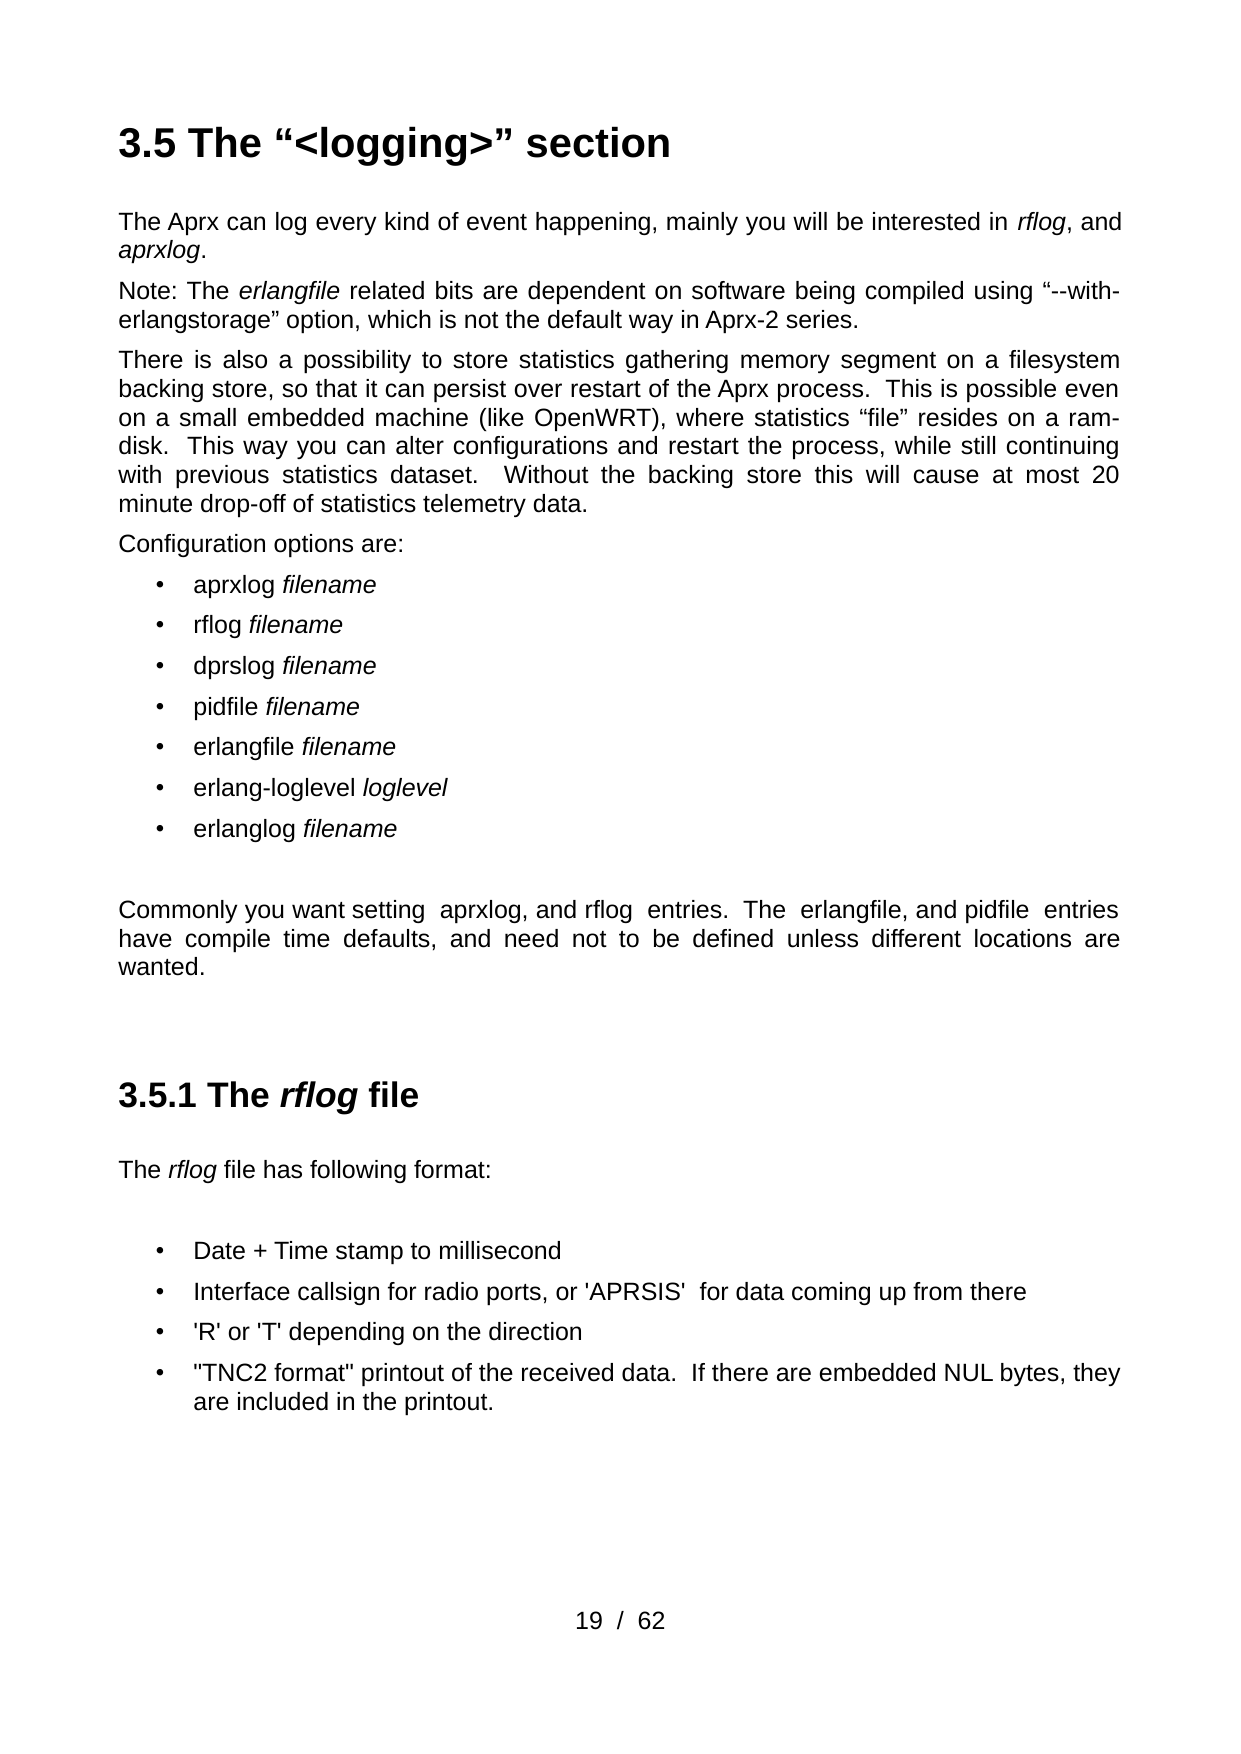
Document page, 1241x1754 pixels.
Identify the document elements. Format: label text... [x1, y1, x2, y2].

list erlanglog filename [156, 814, 1122, 842]
list Interface callsign for radio ports, or 'APRSIS' for data coming up from there [156, 1277, 1122, 1306]
text Configuration options are: [118, 529, 1122, 558]
text There is also a possibility to store statistics gathering memory segment on a filesystem backing store, so that it can persist over restart of the Aprx process. This is possible even on a small embedded machine (like OpenWRT), where statistics “file” resides on a ram-disk. This way you can alter configurations and restart the process, while still continuing with previous statistics dataset. Without the backing store this will cause at most 20 minute drop-off of statistics telemetry data. [118, 345, 1122, 518]
list "TNC2 format" printout of the received data. If there are embedded NUL bytes, they are included in the printout. [156, 1358, 1122, 1416]
list dprslog filename [156, 651, 1122, 680]
list pidfile filename [156, 692, 1122, 721]
subtitle The rflog file [118, 1074, 1122, 1114]
list erlangfile filename [156, 732, 1122, 761]
subtitle The “<logging>” section [118, 118, 1122, 166]
list aprxlog filename [156, 570, 1122, 599]
list rflog filename [156, 611, 1122, 639]
text The rflog file has following format: [118, 1155, 1122, 1184]
list 'R' or 'T' depending on the direction [156, 1317, 1122, 1346]
list Date + Time stamp to millisecond [156, 1236, 1122, 1265]
text The Aprx can log every kind of event happening, mainly you will be interested in rflog, and aprxlog. [118, 207, 1122, 264]
text Commonly you want setting aprxlog, and rflog entries. The erlangfile, and pidfile entries have compile time defaults, and need not to be defined unless different locations are wanted. [118, 895, 1122, 981]
text Note: The erlangfile related bits are dependent on software being compiled using “--with-erlangstorage” option, which is not the default way in Aprx-2 series. [118, 276, 1122, 333]
list erlang-loglevel loglevel [156, 773, 1122, 802]
